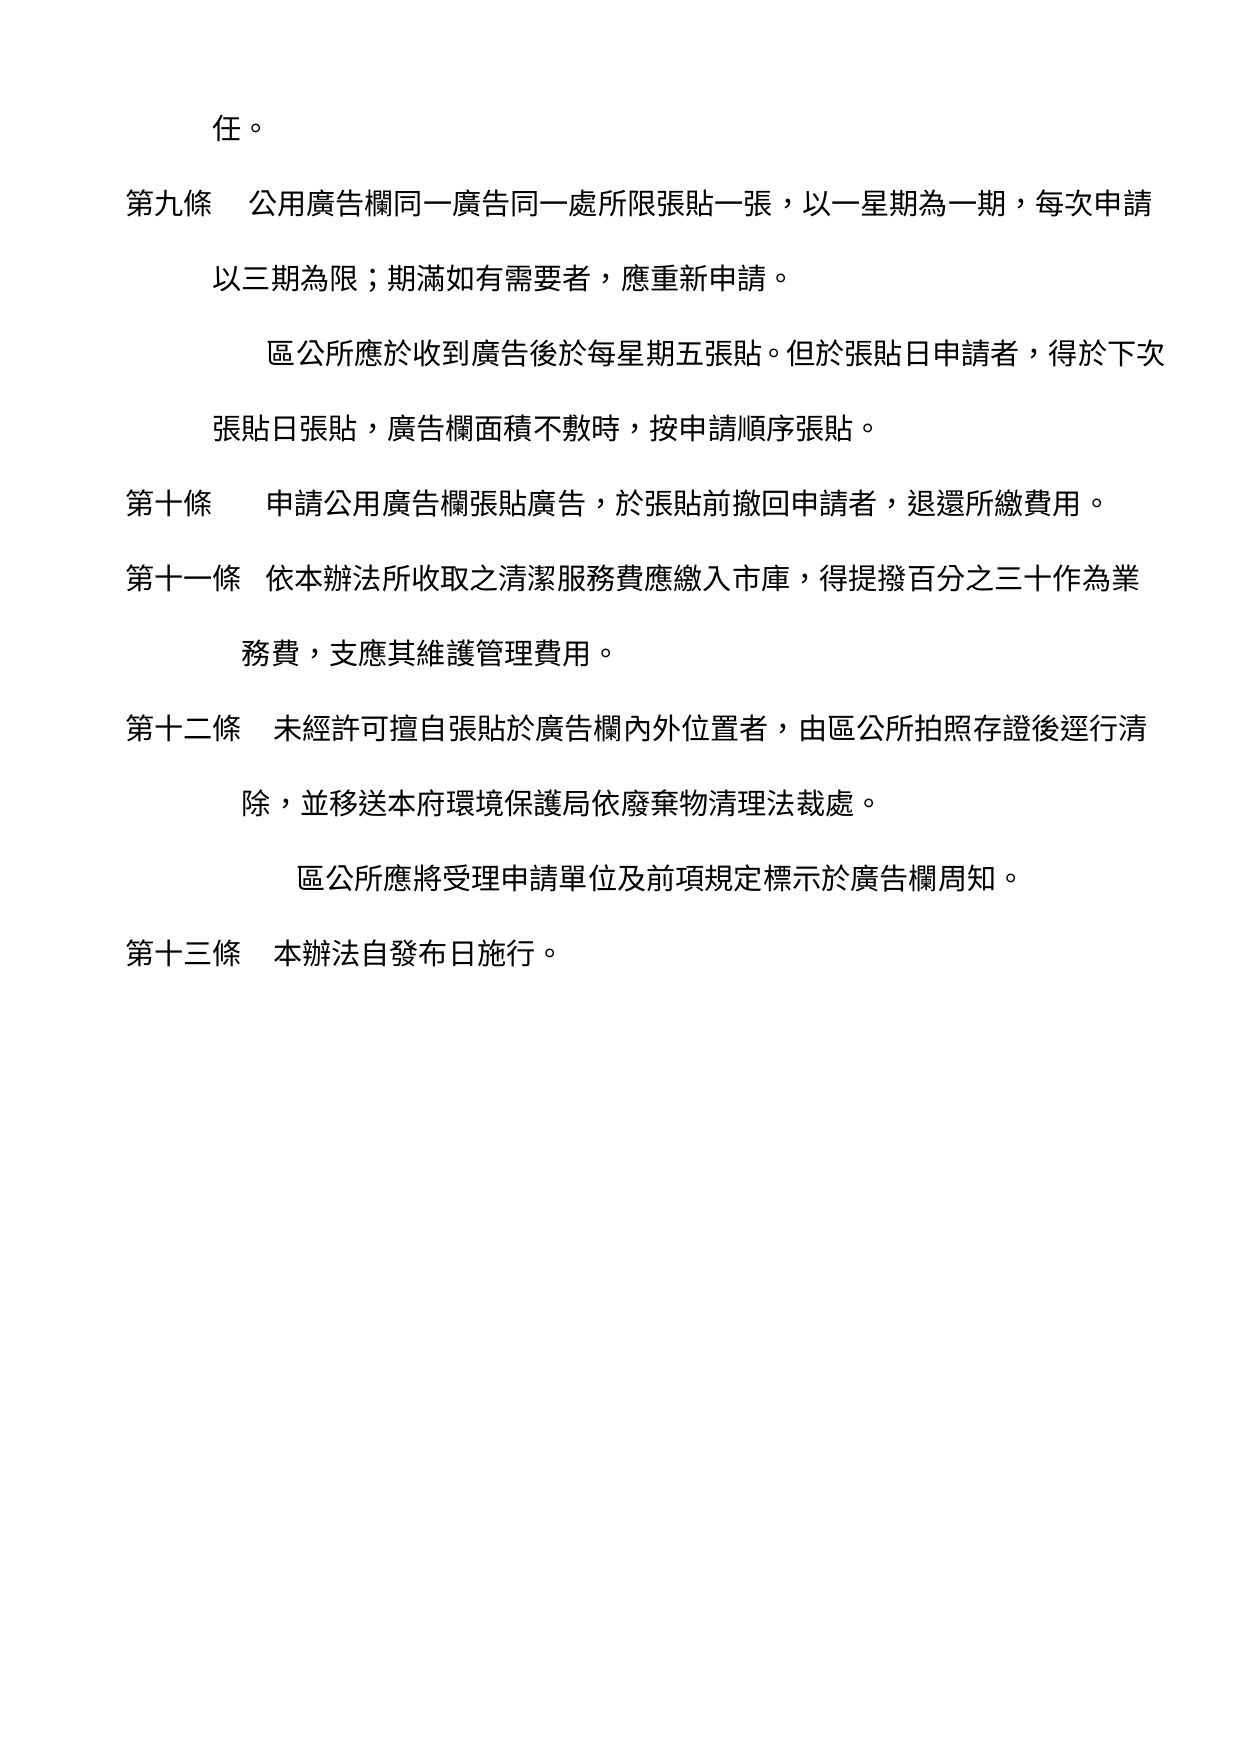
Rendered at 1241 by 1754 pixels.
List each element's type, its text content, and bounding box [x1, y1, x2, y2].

list 未經許可擅自張貼於廣告欄內外位置者，由區公所拍照存證後逕行清除，並移送本府環境保護局依廢棄物清理法裁處。 [125, 689, 1165, 839]
list 依本辦法所收取之清潔服務費應繳入市庫，得提撥百分之三十作為業務費，支應其維護管理費用。 [125, 539, 1165, 689]
list 本辦法自發布日施行。 [125, 914, 1165, 989]
list 公用廣告欄廣告內容如有不實，致損害他人權益者，由申請人負法律責任。 [125, 89, 1165, 164]
list 公用廣告欄同一廣告同一處所限張貼一張，以一星期為一期，每次申請以三期為限；期滿如有需要者，應重新申請。 [125, 164, 1165, 314]
list 申請公用廣告欄張貼廣告，於張貼前撤回申請者，退還所繳費用。 [125, 464, 1165, 539]
text 區公所應將受理申請單位及前項規定標示於廣告欄周知。 [296, 839, 1165, 914]
text 區公所應於收到廣告後於每星期五張貼。但於張貼日申請者，得於下次張貼日張貼，廣告欄面積不敷時，按申請順序張貼。 [212, 314, 1165, 464]
